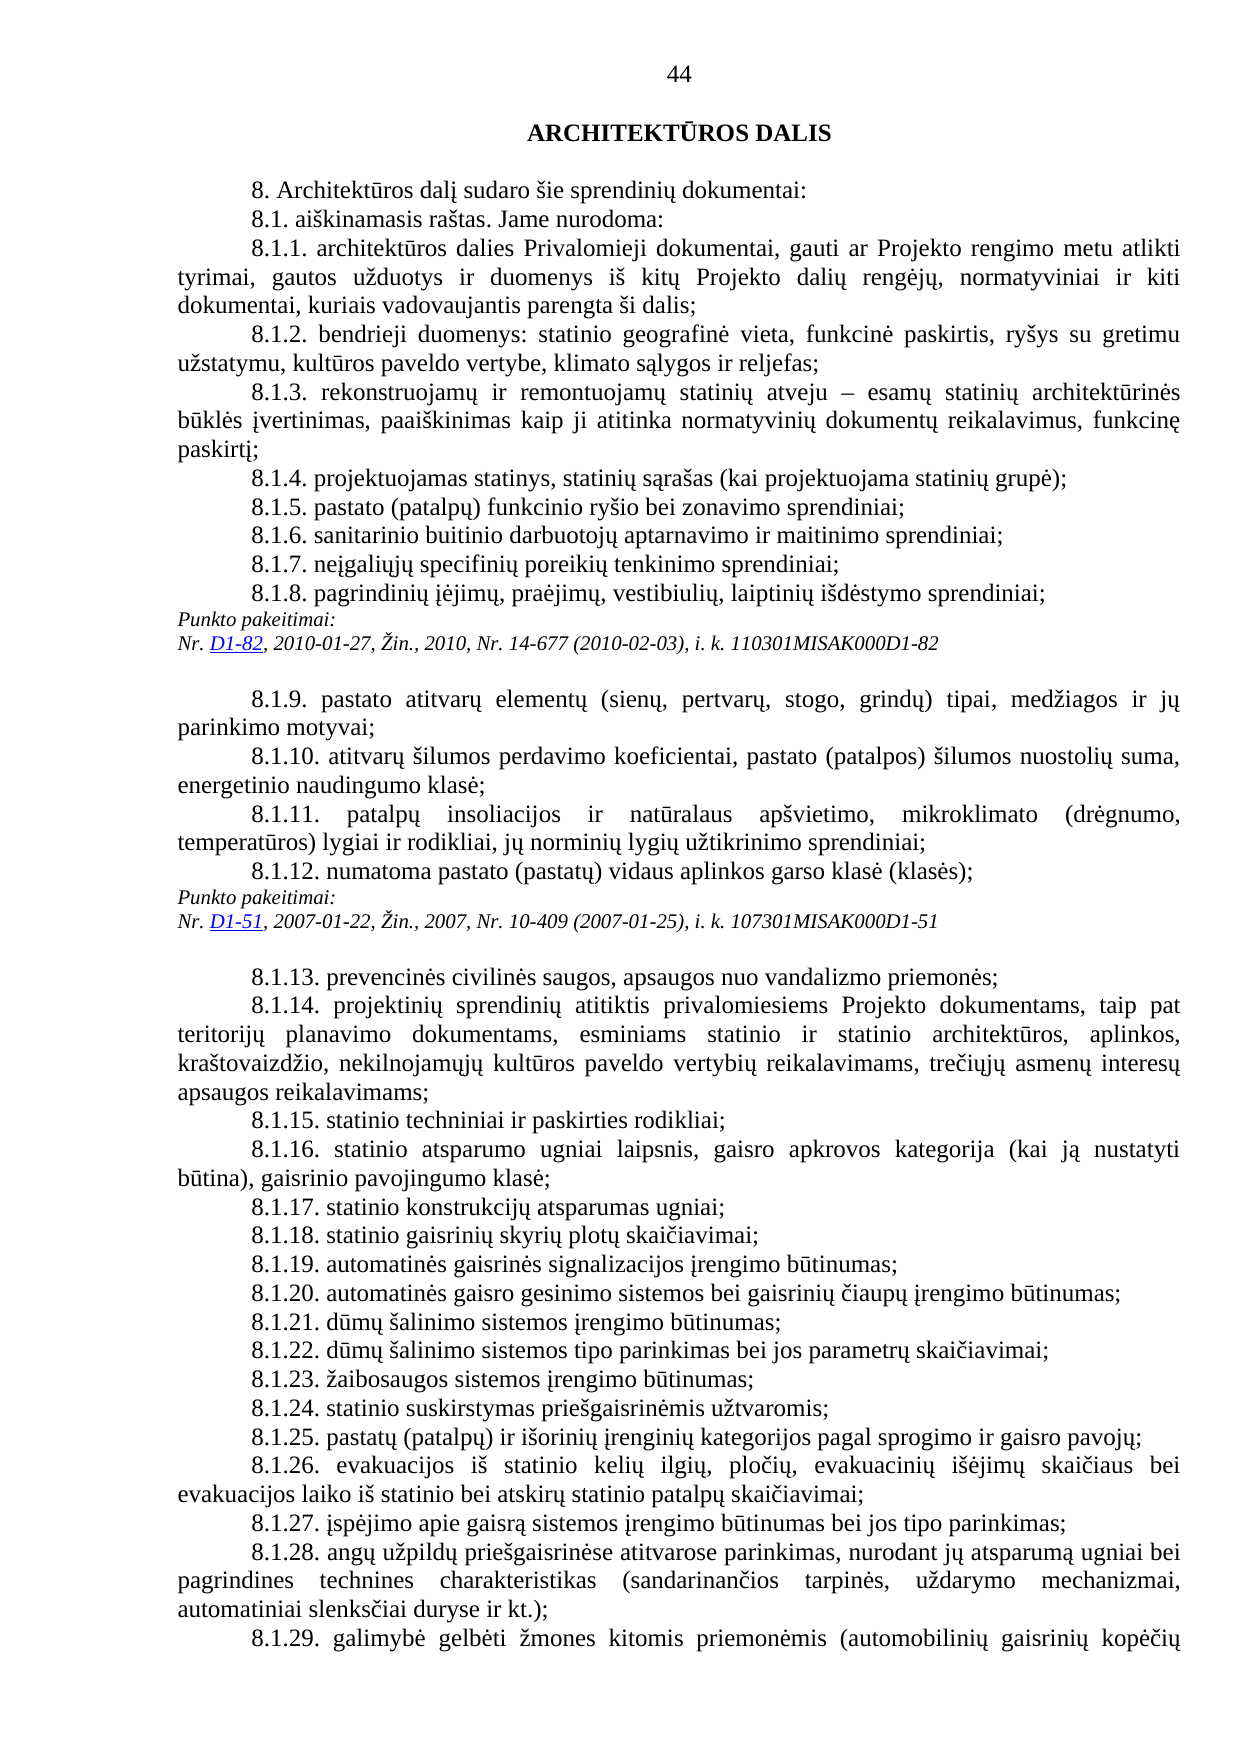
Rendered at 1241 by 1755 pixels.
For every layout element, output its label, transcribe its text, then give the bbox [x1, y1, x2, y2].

text 8.1.27. įspėjimo apie gaisrą sistemos įrengimo būtinumas bei jos tipo parinkimas; [177, 1508, 1181, 1537]
text 8.1.9. pastato atitvarų elementų (sienų, pertvarų, stogo, grindų) tipai, medžiagos ir jų parinkimo motyvai; [177, 684, 1181, 741]
text 8.1.23. žaibosaugos sistemos įrengimo būtinumas; [177, 1364, 1181, 1393]
text 8.1.19. automatinės gaisrinės signalizacijos įrengimo būtinumas; [177, 1249, 1181, 1278]
text 8.1.3. rekonstruojamų ir remontuojamų statinių atveju – esamų statinių architektūrinės būklės įvertinimas, paaiškinimas kaip ji atitinka normatyvinių dokumentų reikalavimus, funkcinę paskirtį; [177, 377, 1181, 463]
text 8.1.21. dūmų šalinimo sistemos įrengimo būtinumas; [177, 1307, 1181, 1336]
text 8.1.4. projektuojamas statinys, statinių sąrašas (kai projektuojama statinių grupė); [177, 463, 1181, 492]
text 8.1. aiškinamasis raštas. Jame nurodoma: [177, 204, 1181, 233]
text 8. Architektūros dalį sudaro šie sprendinių dokumentai: [177, 176, 1181, 204]
text 8.1.15. statinio techniniai ir paskirties rodikliai; [177, 1106, 1181, 1134]
text 8.1.17. statinio konstrukcijų atsparumas ugniai; [177, 1192, 1181, 1221]
text 8.1.18. statinio gaisrinių skyrių plotų skaičiavimai; [177, 1221, 1181, 1249]
text 8.1.20. automatinės gaisro gesinimo sistemos bei gaisrinių čiaupų įrengimo būtinumas; [177, 1278, 1181, 1307]
text Nr. D1-51, 2007-01-22, Žin., 2007, Nr. 10-409 (2007-01-25), i. k. 107301MISAK000D1-51 [177, 909, 1181, 933]
text Nr. D1-82, 2010-01-27, Žin., 2010, Nr. 14-677 (2010-02-03), i. k. 110301MISAK000D1-82 [177, 631, 1181, 655]
text Punkto pakeitimai: [177, 607, 1181, 631]
text 8.1.6. sanitarinio buitinio darbuotojų aptarnavimo ir maitinimo sprendiniai; [177, 521, 1181, 549]
text 8.1.2. bendrieji duomenys: statinio geografinė vieta, funkcinė paskirtis, ryšys su gretimu užstatymu, kultūros paveldo vertybe, klimato sąlygos ir reljefas; [177, 319, 1181, 377]
text 8.1.5. pastato (patalpų) funkcinio ryšio bei zonavimo sprendiniai; [177, 492, 1181, 521]
text 8.1.10. atitvarų šilumos perdavimo koeficientai, pastato (patalpos) šilumos nuostolių suma, energetinio naudingumo klasė; [177, 741, 1181, 799]
text 8.1.26. evakuacijos iš statinio kelių ilgių, pločių, evakuacinių išėjimų skaičiaus bei evakuacijos laiko iš statinio bei atskirų statinio patalpų skaičiavimai; [177, 1451, 1181, 1508]
text 8.1.22. dūmų šalinimo sistemos tipo parinkimas bei jos parametrų skaičiavimai; [177, 1336, 1181, 1364]
text 8.1.24. statinio suskirstymas priešgaisrinėmis užtvaromis; [177, 1393, 1181, 1422]
text ARCHITEKTŪROS DALIS [177, 118, 1181, 147]
text Punkto pakeitimai: [177, 885, 1181, 909]
text 8.1.12. numatoma pastato (pastatų) vidaus aplinkos garso klasė (klasės); [177, 856, 1181, 885]
text 8.1.16. statinio atsparumo ugniai laipsnis, gaisro apkrovos kategorija (kai ją nustatyti būtina), gaisrinio pavojingumo klasė; [177, 1134, 1181, 1192]
text 8.1.13. prevencinės civilinės saugos, apsaugos nuo vandalizmo priemonės; [177, 962, 1181, 991]
text 8.1.8. pagrindinių įėjimų, praėjimų, vestibiulių, laiptinių išdėstymo sprendiniai; [177, 578, 1181, 607]
text 8.1.25. pastatų (patalpų) ir išorinių įrenginių kategorijos pagal sprogimo ir gaisro pavojų; [177, 1422, 1181, 1451]
text 8.1.1. architektūros dalies Privalomieji dokumentai, gauti ar Projekto rengimo metu atlikti tyrimai, gautos užduotys ir duomenys iš kitų Projekto dalių rengėjų, normatyviniai ir kiti dokumentai, kuriais vadovaujantis parengta ši dalis; [177, 233, 1181, 319]
text 8.1.11. patalpų insoliacijos ir natūralaus apšvietimo, mikroklimato (drėgnumo, temperatūros) lygiai ir rodikliai, jų norminių lygių užtikrinimo sprendiniai; [177, 799, 1181, 856]
text 8.1.7. neįgaliųjų specifinių poreikių tenkinimo sprendiniai; [177, 549, 1181, 578]
text 8.1.28. angų užpildų priešgaisrinėse atitvarose parinkimas, nurodant jų atsparumą ugniai bei pagrindines technines charakteristikas (sandarinančios tarpinės, uždarymo mechanizmai, automatiniai slenksčiai duryse ir kt.); [177, 1537, 1181, 1623]
text 8.1.14. projektinių sprendinių atitiktis privalomiesiems Projekto dokumentams, taip pat teritorijų planavimo dokumentams, esminiams statinio ir statinio architektūros, aplinkos, kraštovaizdžio, nekilnojamųjų kultūros paveldo vertybių reikalavimams, trečiųjų asmenų interesų apsaugos reikalavimams; [177, 991, 1181, 1106]
text 8.1.29. galimybė gelbėti žmones kitomis priemonėmis (automobilinių gaisrinių kopėčių [177, 1623, 1181, 1652]
